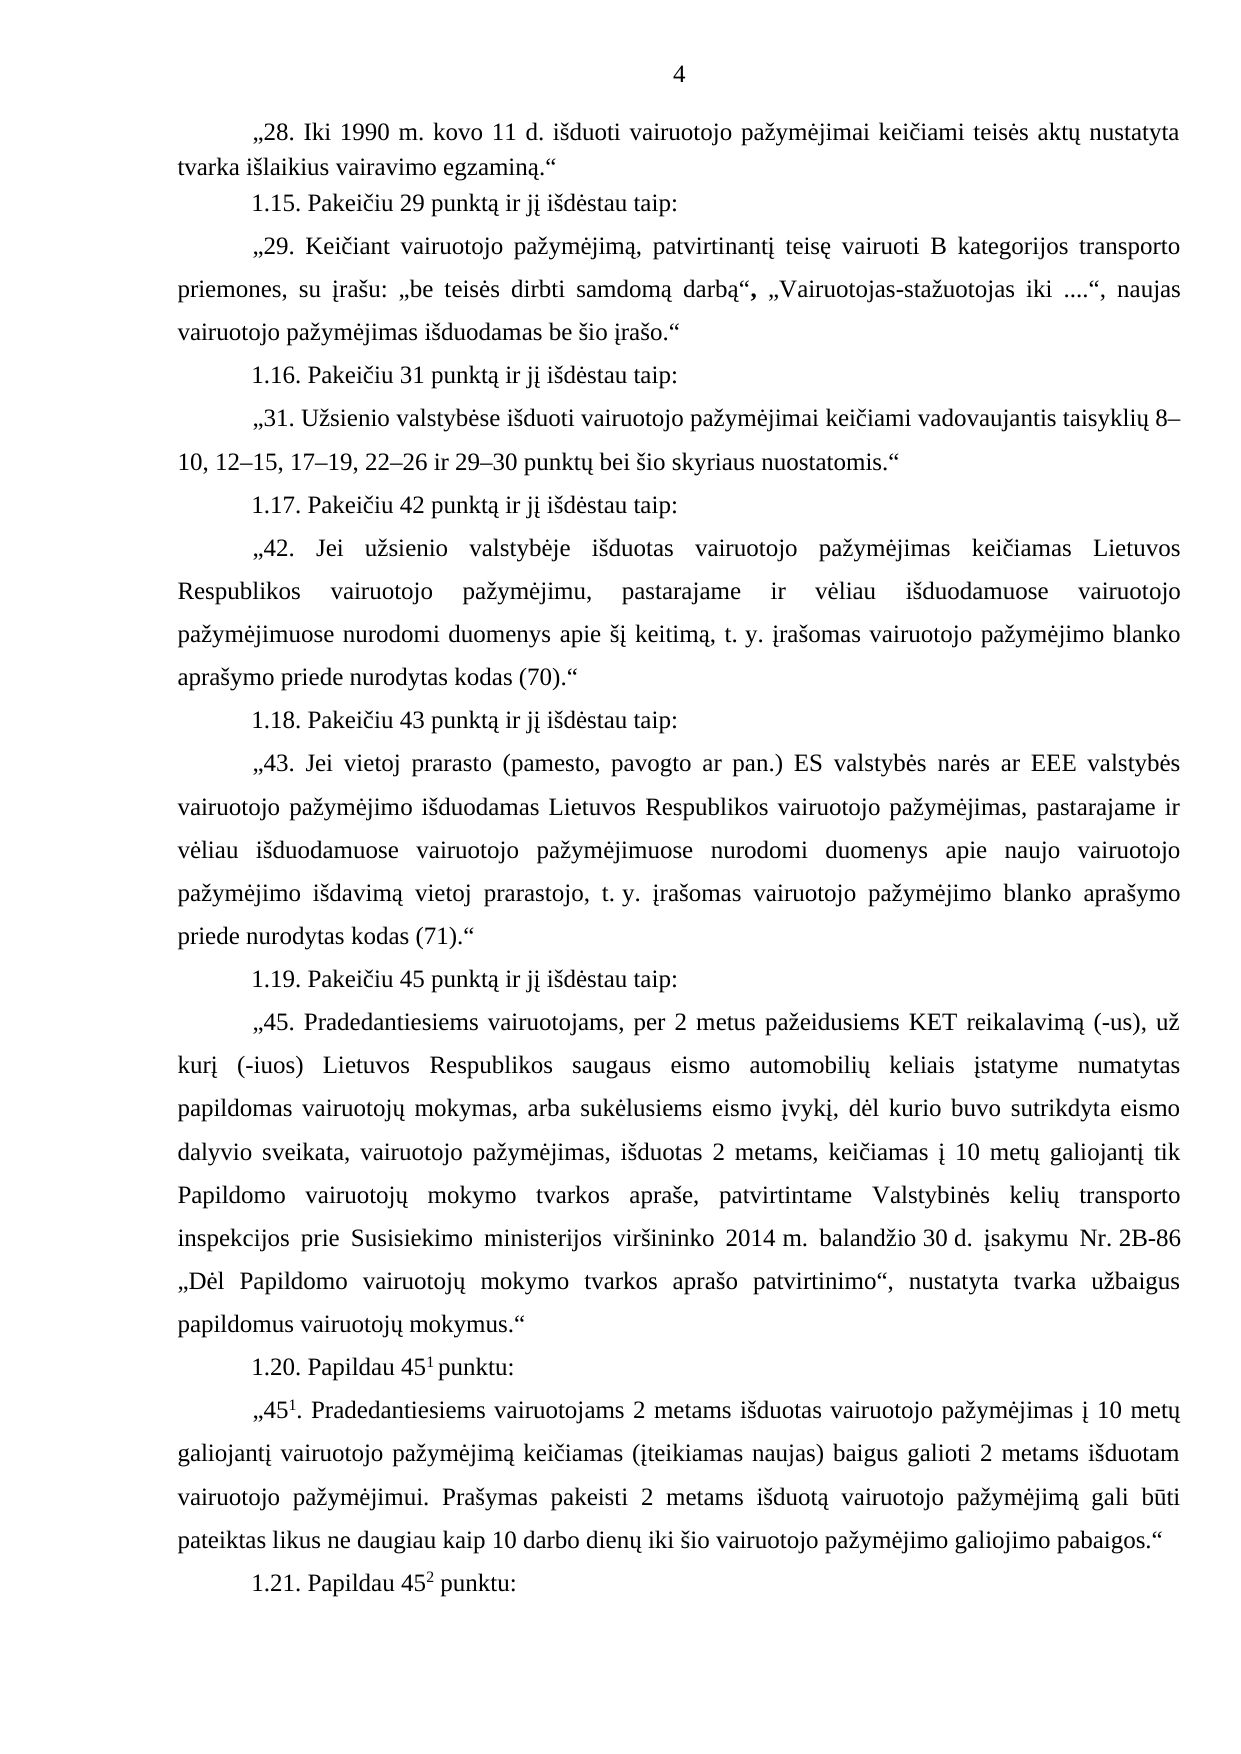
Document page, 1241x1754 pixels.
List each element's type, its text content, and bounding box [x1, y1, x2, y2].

text „451. Pradedantiesiems vairuotojams 2 metams išduotas vairuotojo pažymėjimas į 10 metų galiojantį vairuotojo pažymėjimą keičiamas (įteikiamas naujas) baigus galioti 2 metams išduotam vairuotojo pažymėjimui. Prašymas pakeisti 2 metams išduotą vairuotojo pažymėjimą gali būti pateiktas likus ne daugiau kaip 10 darbo dienų iki šio vairuotojo pažymėjimo galiojimo pabaigos.“ [177, 1395, 1181, 1553]
text „29. Keičiant vairuotojo pažymėjimą, patvirtinantį teisę vairuoti B kategorijos transporto priemones, su įrašu: „be teisės dirbti samdomą darbą“, „Vairuotojas-stažuotojas iki ....“, naujas vairuotojo pažymėjimas išduodamas be šio įrašo.“ [177, 231, 1181, 346]
text „28. Iki 1990 m. kovo 11 d. išduoti vairuotojo pažymėjimai keičiami teisės aktų nustatyta tvarka išlaikius vairavimo egzaminą.“ [177, 117, 1181, 181]
text „43. Jei vietoj prarasto (pamesto, pavogto ar pan.) ES valstybės narės ar EEE valstybės vairuotojo pažymėjimo išduodamas Lietuvos Respublikos vairuotojo pažymėjimas, pastarajame ir vėliau išduodamuose vairuotojo pažymėjimuose nurodomi duomenys apie naujo vairuotojo pažymėjimo išdavimą vietoj prarastojo, t. y. įrašomas vairuotojo pažymėjimo blanko aprašymo priede nurodytas kodas (71).“ [177, 748, 1181, 950]
text 1.15. Pakeičiu 29 punktą ir jį išdėstau taip: [177, 188, 1181, 217]
text 1.18. Pakeičiu 43 punktą ir jį išdėstau taip: [177, 705, 1181, 734]
text „31. Užsienio valstybėse išduoti vairuotojo pažymėjimai keičiami vadovaujantis taisyklių 8–10, 12–15, 17–19, 22–26 ir 29–30 punktų bei šio skyriaus nuostatomis.“ [177, 403, 1181, 475]
text 1.17. Pakeičiu 42 punktą ir jį išdėstau taip: [177, 490, 1181, 518]
text „42. Jei užsienio valstybėje išduotas vairuotojo pažymėjimas keičiamas Lietuvos Respublikos vairuotojo pažymėjimu, pastarajame ir vėliau išduodamuose vairuotojo pažymėjimuose nurodomi duomenys apie šį keitimą, t. y. įrašomas vairuotojo pažymėjimo blanko aprašymo priede nurodytas kodas (70).“ [177, 533, 1181, 691]
text „45. Pradedantiesiems vairuotojams, per 2 metus pažeidusiems KET reikalavimą (-us), už kurį (-iuos) Lietuvos Respublikos saugaus eismo automobilių keliais įstatyme numatytas papildomas vairuotojų mokymas, arba sukėlusiems eismo įvykį, dėl kurio buvo sutrikdyta eismo dalyvio sveikata, vairuotojo pažymėjimas, išduotas 2 metams, keičiamas į 10 metų galiojantį tik Papildomo vairuotojų mokymo tvarkos apraše, patvirtintame Valstybinės kelių transporto inspekcijos prie Susisiekimo ministerijos viršininko 2014 m. balandžio 30 d. įsakymu Nr. 2B-86 „Dėl Papildomo vairuotojų mokymo tvarkos aprašo patvirtinimo“, nustatyta tvarka užbaigus papildomus vairuotojų mokymus.“ [177, 1007, 1181, 1338]
text 1.19. Pakeičiu 45 punktą ir jį išdėstau taip: [177, 964, 1181, 993]
text 1.20. Papildau 451 punktu: [177, 1352, 1181, 1381]
text 1.16. Pakeičiu 31 punktą ir jį išdėstau taip: [177, 360, 1181, 389]
text 1.21. Papildau 452 punktu: [177, 1568, 1181, 1597]
